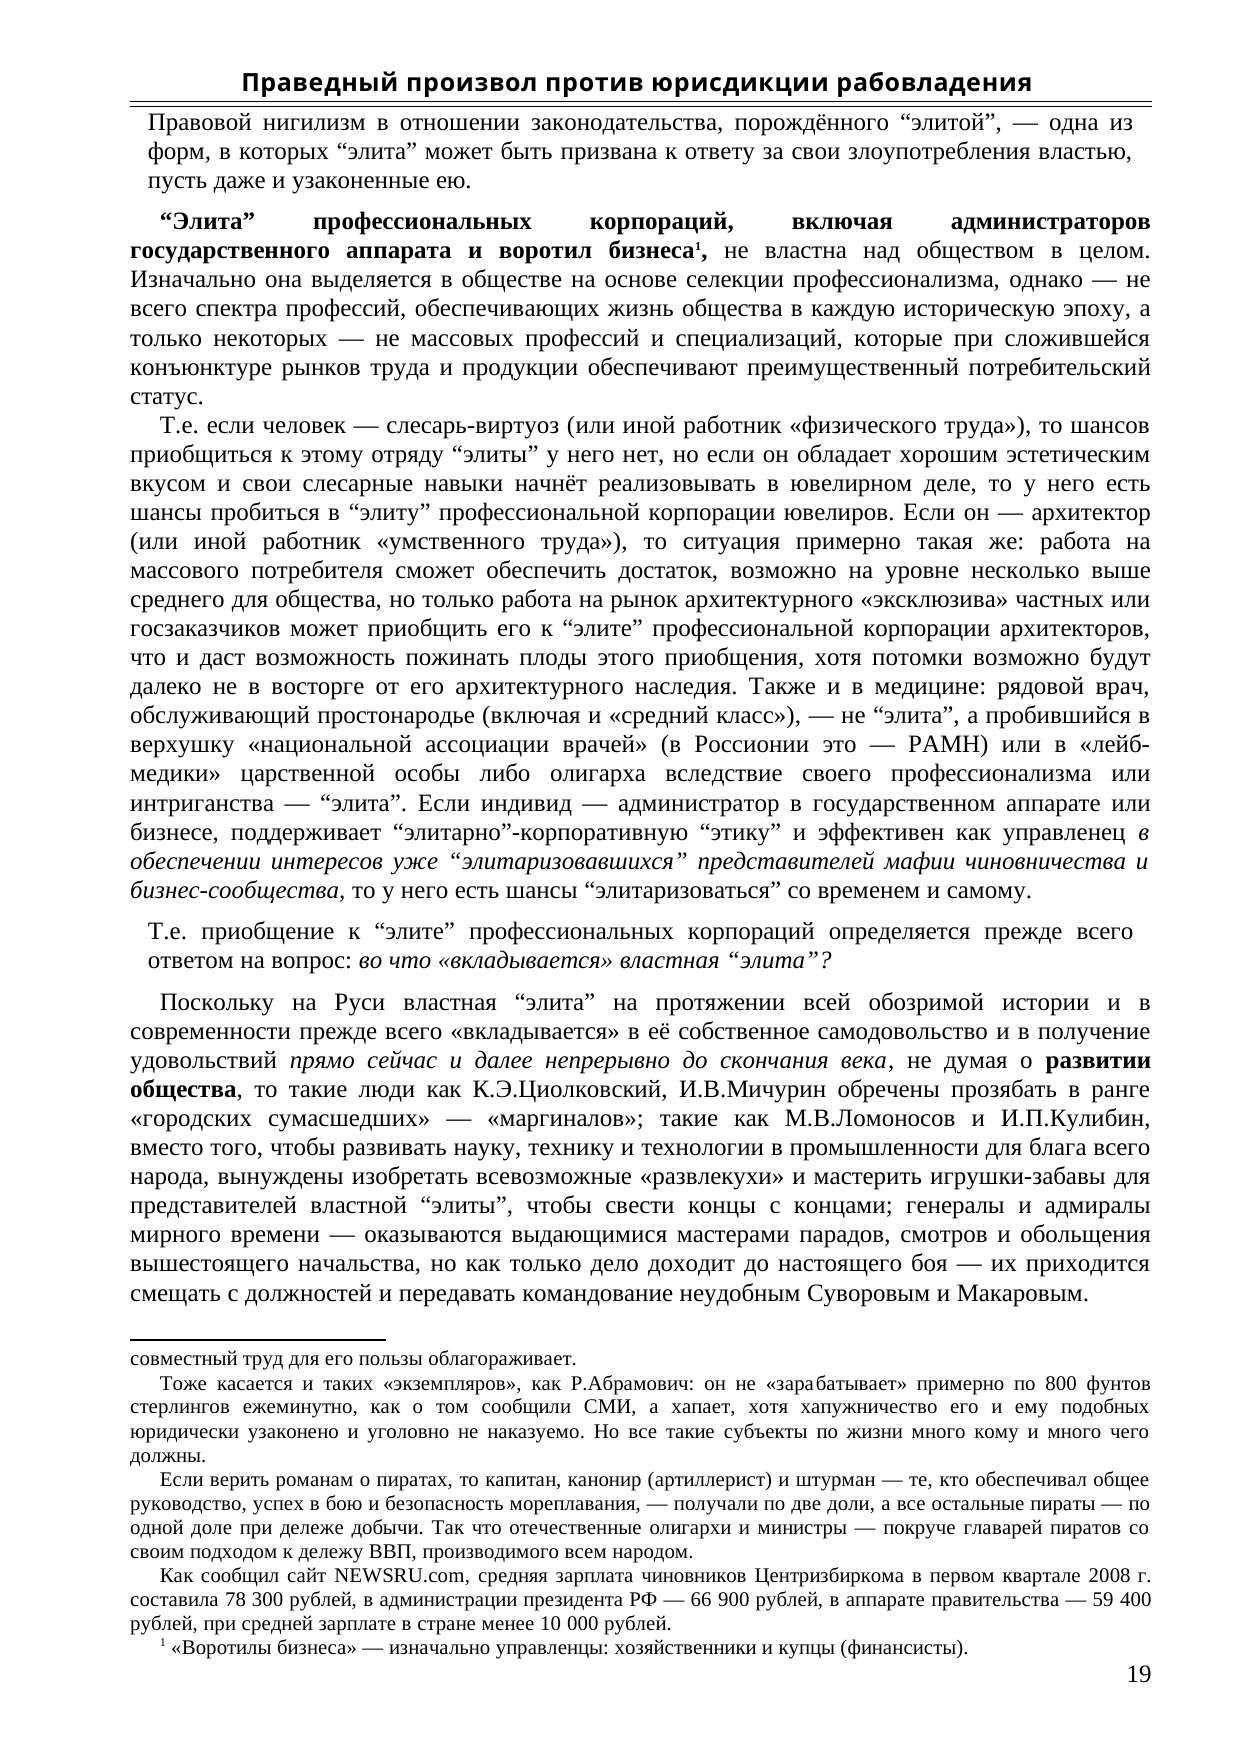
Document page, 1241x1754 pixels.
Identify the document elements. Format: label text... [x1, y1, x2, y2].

text Как сообщил сайт NEWSRU.com, средняя зарплата чиновников Центризбиркома в первом квартале 2008 г. составила 78 300 рублей, в администрации президента РФ — 66 900 рублей, в аппарате правительства — 59 400 рублей, при средней зарплате в стране менее 10 000 рублей. [130, 1563, 1152, 1635]
text «Воротилы бизнеса» — изначально управленцы: хозяйственники и купцы (финансисты). [130, 1635, 1152, 1659]
text Если верить романам о пиратах, то капитан, канонир (артиллерист) и штурман — те, кто обеспечивал общее руководство, успех в бою и безопасность мореплавания, — получали по две доли, а все остальные пираты — по одной доле при дележе добычи. Так что отечественные олигархи и министры — покруче главарей пиратов со своим подходом к дележу ВВП, производимого всем народом. [130, 1467, 1152, 1563]
text “Элита” профессиональных корпораций, включая администраторов государственного аппарата и воротил бизнеса, не властна над обществом в целом. Изначально она выделяется в обществе на основе селекции профессионализма, однако — не всего спектра профессий, обеспечивающих жизнь общества в каждую историческую эпоху, а только некоторых — не массовых профессий и специализаций, которые при сложившейся конъюнктуре рынков труда и продукции обеспечивают преимущественный потребительский статус. [130, 206, 1152, 409]
text Т.е. приобщение к “элите” профессиональных корпораций определяется прежде всего ответом на вопрос: во что «вкладывается» властная “элита”? [148, 916, 1134, 974]
text Поскольку на Руси властная “элита” на протяжении всей обозримой истории и в современности прежде всего «вкладывается» в её собственное самодовольство и в получение удовольствий прямо сейчас и далее непрерывно до скончания века, не думая о развитии общества, то такие люди как К.Э.Циолковский, И.В.Мичурин обречены прозябать в ранге «городских сумасшедших» — «маргиналов»; такие как М.В.Ломоносов и И.П.Кулибин, вместо того, чтобы развивать науку, технику и технологии в промышленности для блага всего народа, вынуждены изобретать всевозможные «развлекухи» и мастерить игрушки-забавы для представителей властной “элиты”, чтобы свести концы с концами; генералы и адмиралы мирного времени — оказываются выдающимися мастерами парадов, смотров и обольщения вышестоящего начальства, но как только дело доходит до настоящего боя — их приходится смещать с должностей и передавать командование неудобным Суворовым и Макаровым. [130, 987, 1152, 1306]
text Т.е. если человек — слесарь-виртуоз (или иной работник «физического труда»), то шансов приобщиться к этому отряду “элиты” у него нет, но если он обладает хорошим эстетическим вкусом и свои слесарные навыки начнёт реализовывать в ювелирном деле, то у него есть шансы пробиться в “элиту” профессиональной корпорации ювелиров. Если он — архитектор (или иной работник «умственного труда»), то ситуация примерно такая же: работа на массового потребителя сможет обеспечить достаток, возможно на уровне несколько выше среднего для общества, но только работа на рынок архитектурного «эксклюзива» частных или госзаказчиков может приобщить его к “элите” профессиональной корпорации архитекторов, что и даст возможность пожинать плоды этого приобщения, хотя потомки возможно будут далеко не в восторге от его архитектурного наследия. Также и в медицине: рядовой врач, обслуживающий простонародье (включая и «средний класс»), — не “элита”, а пробившийся в верхушку «национальной ассоциации врачей» (в Россионии это — РАМН) или в «лейб-медики» царственной особы либо олигарха вследствие своего профессионализма или интриганства — “элита”. Если индивид — администратор в государственном аппарате или бизнесе, поддерживает “элитарно”-корпора­ти­в­ную “этику” и эффективен как управленец в обеспечении интересов уже “элитаризовавшихся” представителей мафии чиновничества и бизнес-сообщества, то у него есть шансы “элитаризоваться” со временем и самому. [130, 409, 1152, 904]
text Правовой нигилизм в отношении законодательства, порождённого “элитой”, — одна из форм, в которых “элита” может быть призвана к ответу за свои злоупотребления властью, пусть даже и узаконенные ею. [148, 107, 1134, 194]
text совместный труд для его пользы облагораживает. [130, 1346, 1152, 1370]
text Тоже касается и таких «экземпляров», как Р.Абрамович: он не «зара­батывает» примерно по 800 фунтов стерлингов ежеминутно, как о том сообщили СМИ, а хапает, хотя хапужничество его и ему подобных юридически узаконено и уголовно не наказуемо. Но все такие субъекты по жизни много кому и много чего должны. [130, 1370, 1152, 1467]
